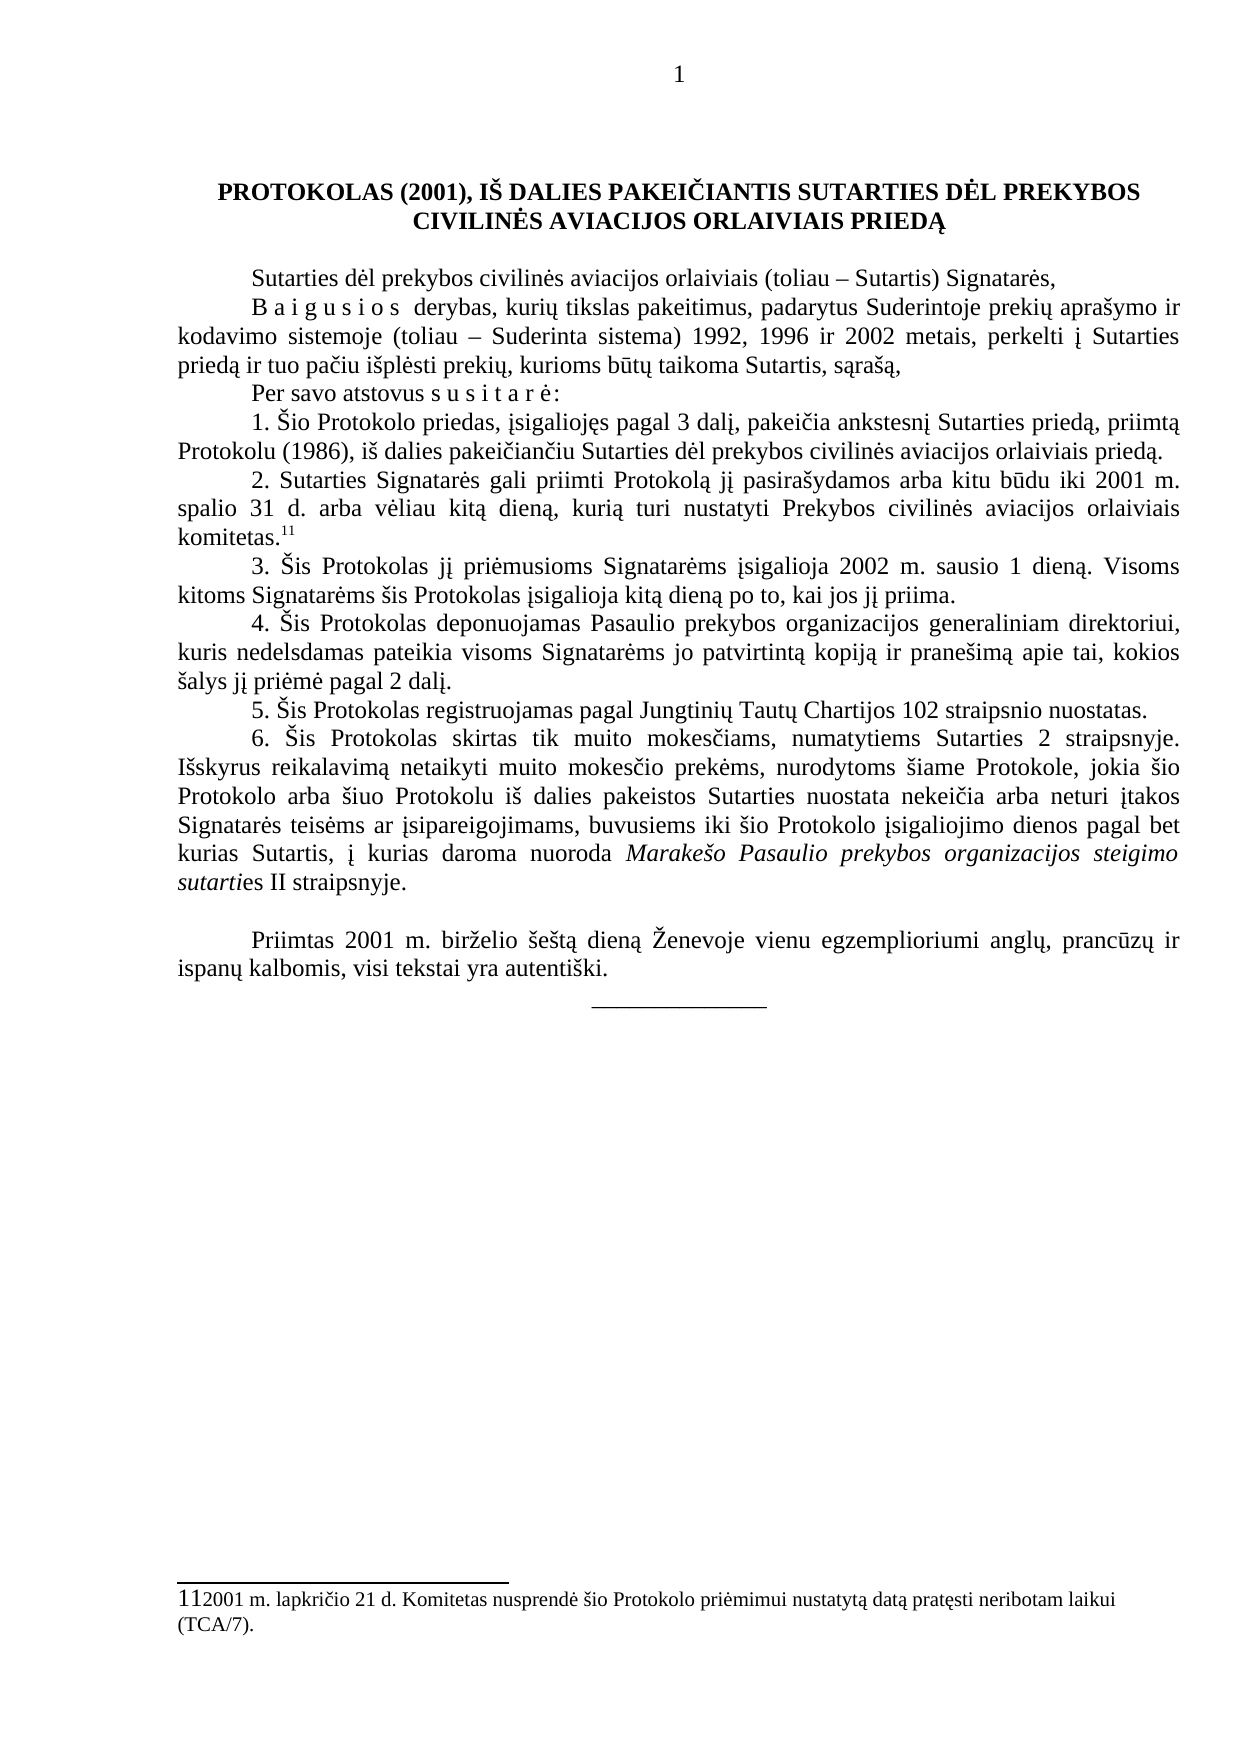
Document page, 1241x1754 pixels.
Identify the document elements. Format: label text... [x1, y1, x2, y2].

text 5. Šis Protokolas registruojamas pagal Jungtinių Tautų Chartijos 102 straipsnio nuostatas. [177, 695, 1181, 723]
text 3. Šis Protokolas jį priėmusioms Signatarėms įsigalioja 2002 m. sausio 1 dieną. Visoms kitoms Signatarėms šis Protokolas įsigalioja kitą dieną po to, kai jos jį priima. [177, 551, 1181, 608]
text 2001 m. lapkričio 21 d. Komitetas nusprendė šio Protokolo priėmimui nustatytą datą pratęsti neribotam laikui (TCA/7). [177, 1583, 1181, 1636]
text PROTOKOLAS (2001), IŠ DALIES PAKEIČIANTIS SUTARTIES DĖL PREKYBOS CIVILINĖS AVIACIJOS ORLAIVIAIS PRIEDĄ [177, 177, 1181, 235]
text Priimtas 2001 m. birželio šeštą dieną Ženevoje vienu egzemplioriumi anglų, prancūzų ir ispanų kalbomis, visi tekstai yra autentiški. [177, 925, 1181, 982]
text Per savo atstovus susitarė: [177, 378, 1181, 407]
text 2. Sutarties Signatarės gali priimti Protokolą jį pasirašydamos arba kitu būdu iki 2001 m. spalio 31 d. arba vėliau kitą dieną, kurią turi nustatyti Prekybos civilinės aviacijos orlaiviais komitetas. [177, 465, 1181, 551]
text 1. Šio Protokolo priedas, įsigaliojęs pagal 3 dalį, pakeičia ankstesnį Sutarties priedą, priimtą Protokolu (1986), iš dalies pakeičiančiu Sutarties dėl prekybos civilinės aviacijos orlaiviais priedą. [177, 407, 1181, 465]
text ______________ [177, 982, 1181, 1011]
text Sutarties dėl prekybos civilinės aviacijos orlaiviais (toliau – Sutartis) Signatarės, [177, 263, 1181, 292]
text 4. Šis Protokolas deponuojamas Pasaulio prekybos organizacijos generaliniam direktoriui, kuris nedelsdamas pateikia visoms Signatarėms jo patvirtintą kopiją ir pranešimą apie tai, kokios šalys jį priėmė pagal 2 dalį. [177, 608, 1181, 695]
text 6. Šis Protokolas skirtas tik muito mokesčiams, numatytiems Sutarties 2 straipsnyje. Išskyrus reikalavimą netaikyti muito mokesčio prekėms, nurodytoms šiame Protokole, jokia šio Protokolo arba šiuo Protokolu iš dalies pakeistos Sutarties nuostata nekeičia arba neturi įtakos Signatarės teisėms ar įsipareigojimams, buvusiems iki šio Protokolo įsigaliojimo dienos pagal bet kurias Sutartis, į kurias daroma nuoroda Marakešo Pasaulio prekybos organizacijos steigimo sutarties II straipsnyje. [177, 723, 1181, 896]
text Baigusios derybas, kurių tikslas pakeitimus, padarytus Suderintoje prekių aprašymo ir kodavimo sistemoje (toliau – Suderinta sistema) 1992, 1996 ir 2002 metais, perkelti į Sutarties priedą ir tuo pačiu išplėsti prekių, kurioms būtų taikoma Sutartis, sąrašą, [177, 292, 1181, 378]
